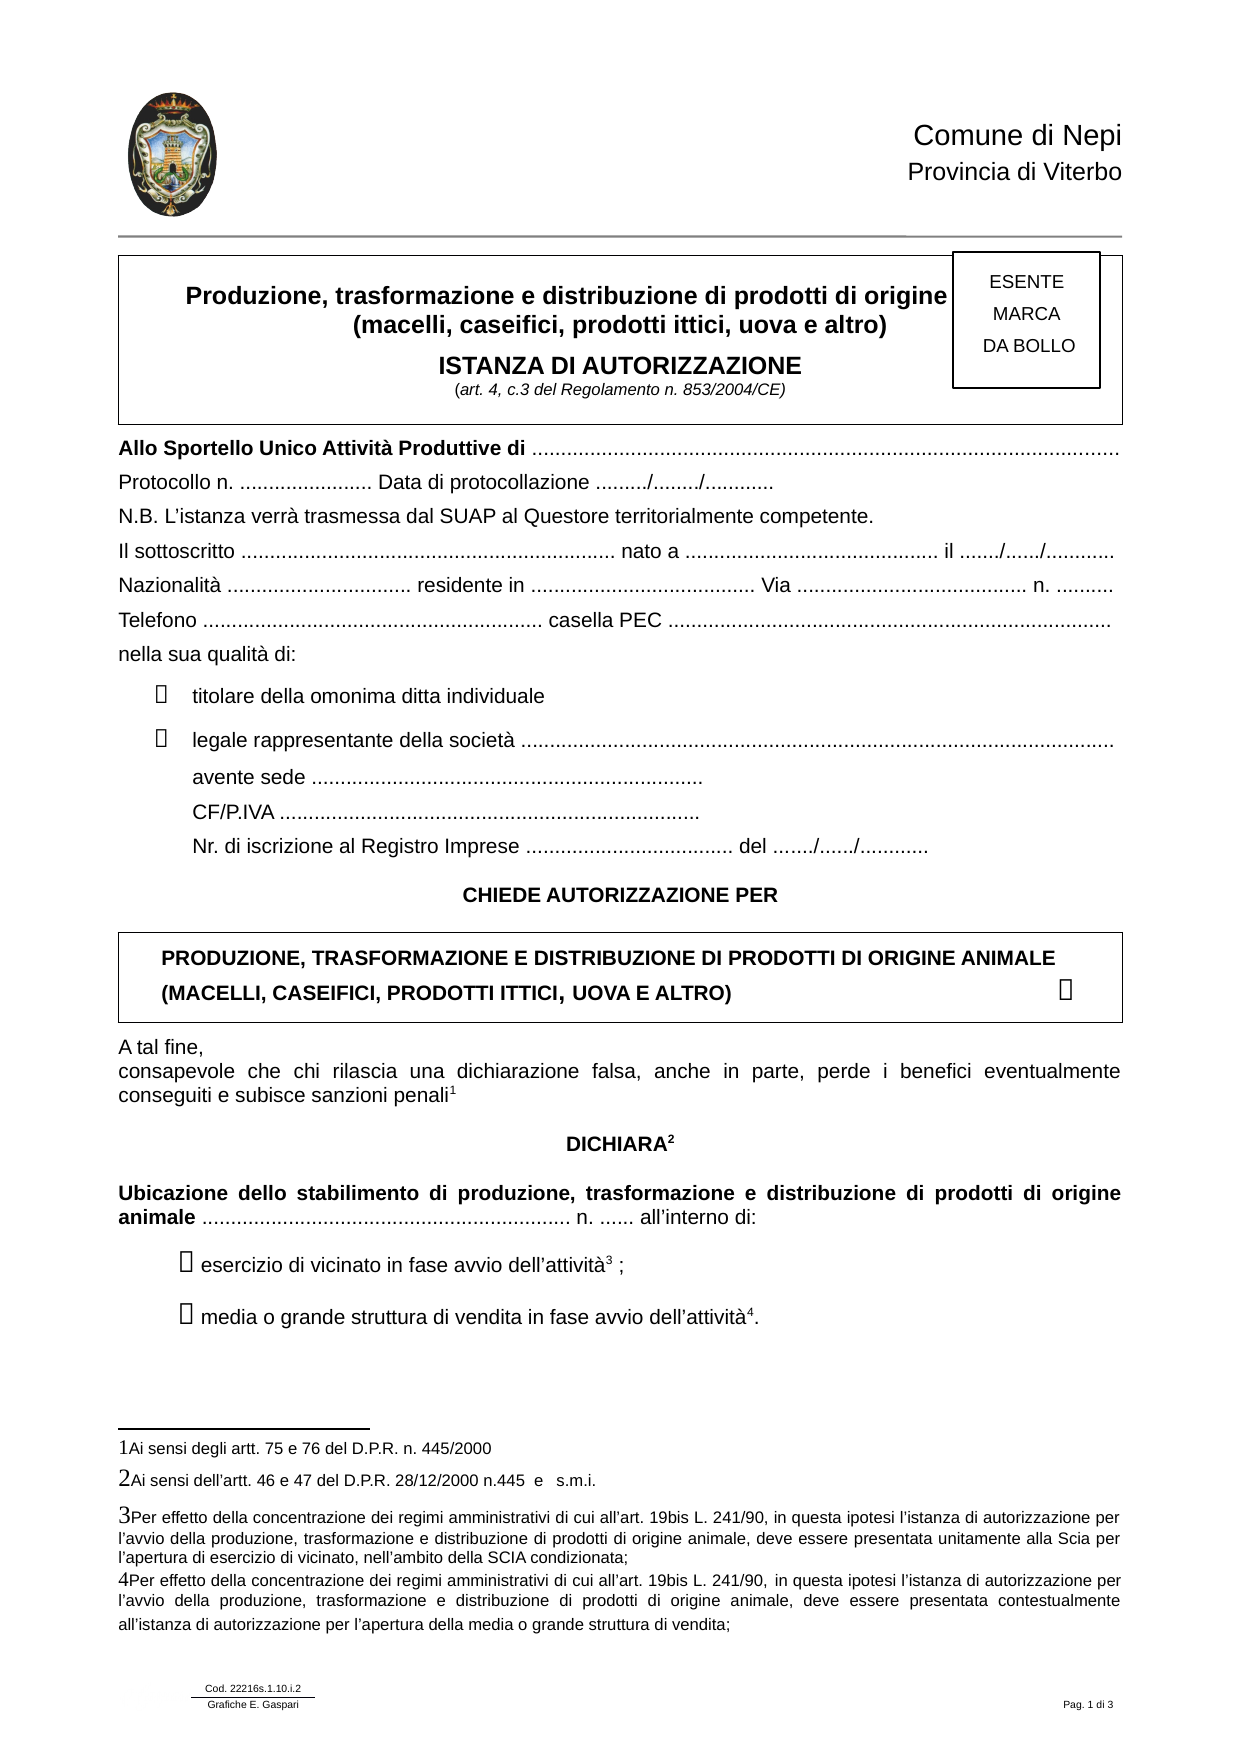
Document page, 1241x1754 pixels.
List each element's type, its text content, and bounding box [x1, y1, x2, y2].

picture [122, 87, 224, 219]
text Allo Sportello Unico Attività Produttive di [118, 436, 1122, 459]
text Per effetto della concentrazione dei regimi amministrativi di cui all’art. 19bis L. 241/90, in questa ipotesi l’istanza di autorizzazione per l’avvio della produzione, trasformazione e distribuzione di prodotti di origine animale, deve essere presentata contestualmente all’istanza di autorizzazione per l’apertura della media o grande struttura di vendita; [118, 1567, 1122, 1636]
text Per effetto della concentrazione dei regimi amministrativi di cui all’art. 19bis L. 241/90, in questa ipotesi l’istanza di autorizzazione per l’avvio della produzione, trasformazione e distribuzione di prodotti di origine animale, deve essere presentata unitamente alla Scia per l’apertura di esercizio di vicinato, nell’ambito della SCIA condizionata; [118, 1500, 1122, 1567]
text Nazionalità ................................ residente in ....................................... Via ........................................ n. .......... [118, 573, 1122, 597]
text Ai sensi degli artt. 75 e 76 del D.P.R. n. 445/2000 [118, 1435, 1122, 1459]
table_header Produzione, trasformazione e distribuzione di prodotti di origine animale (macelli, caseifici, prodotti ittici, uova e altro) ISTANZA DI AUTORIZZAZIONE (art. 4, c.3 del Regolamento n. 853/2004/CE) [119, 256, 1122, 424]
text Nr. di iscrizione al Registro Imprese .................................... del ......./....../............ [192, 834, 1122, 858]
text  media o grande struttura di vendita in fase avvio dell’attività. [177, 1293, 1122, 1333]
text nella sua qualità di: [118, 642, 1122, 666]
text Comune di Nepi [224, 118, 1122, 152]
text DICHIARA [157, 1132, 1083, 1156]
text Provincia di Viterbo [224, 157, 1122, 185]
text  esercizio di vicinato in fase avvio dell’attività ; [177, 1241, 1122, 1281]
text  titolare della omonima ditta individuale [153, 676, 1122, 710]
text CHIEDE AUTORIZZAZIONE PER [118, 883, 1122, 907]
text Ubicazione dello stabilimento di produzione, trasformazione e distribuzione di prodotti di origine animale ................................................................ n. ...... all’interno di: [118, 1181, 1122, 1229]
text A tal fine, [118, 1035, 1122, 1059]
table_header PRODUZIONE, TRASFORMAZIONE E DISTRIBUZIONE DI PRODOTTI DI ORIGINE ANIMALE (MACELLI, CASEIFICI, PRODOTTI ITTICI, UOVA E ALTRO)  [119, 933, 1122, 1022]
text Ai sensi dell’artt. 46 e 47 del D.P.R. 28/12/2000 n.445 e s.m.i. [118, 1463, 1122, 1492]
text N.B. L’istanza verrà trasmessa dal SUAP al Questore territorialmente competente. [118, 504, 1122, 528]
text avente sede .................................................................... [192, 765, 1122, 789]
text Telefono ........................................................... casella PEC ............................................................................. [118, 607, 1122, 631]
text Il sottoscritto ................................................................. nato a ............................................ il ......./....../............ [118, 539, 1122, 563]
text CF/P.IVA ......................................................................... [192, 799, 1122, 823]
text Protocollo n. ....................... Data di protocollazione ........./......../............ [118, 470, 1122, 494]
text  legale rappresentante della società ....................................................................................................... [153, 721, 1122, 755]
text consapevole che chi rilascia una dichiarazione falsa, anche in parte, perde i benefici eventualmente conseguiti e subisce sanzioni penali [118, 1059, 1122, 1107]
